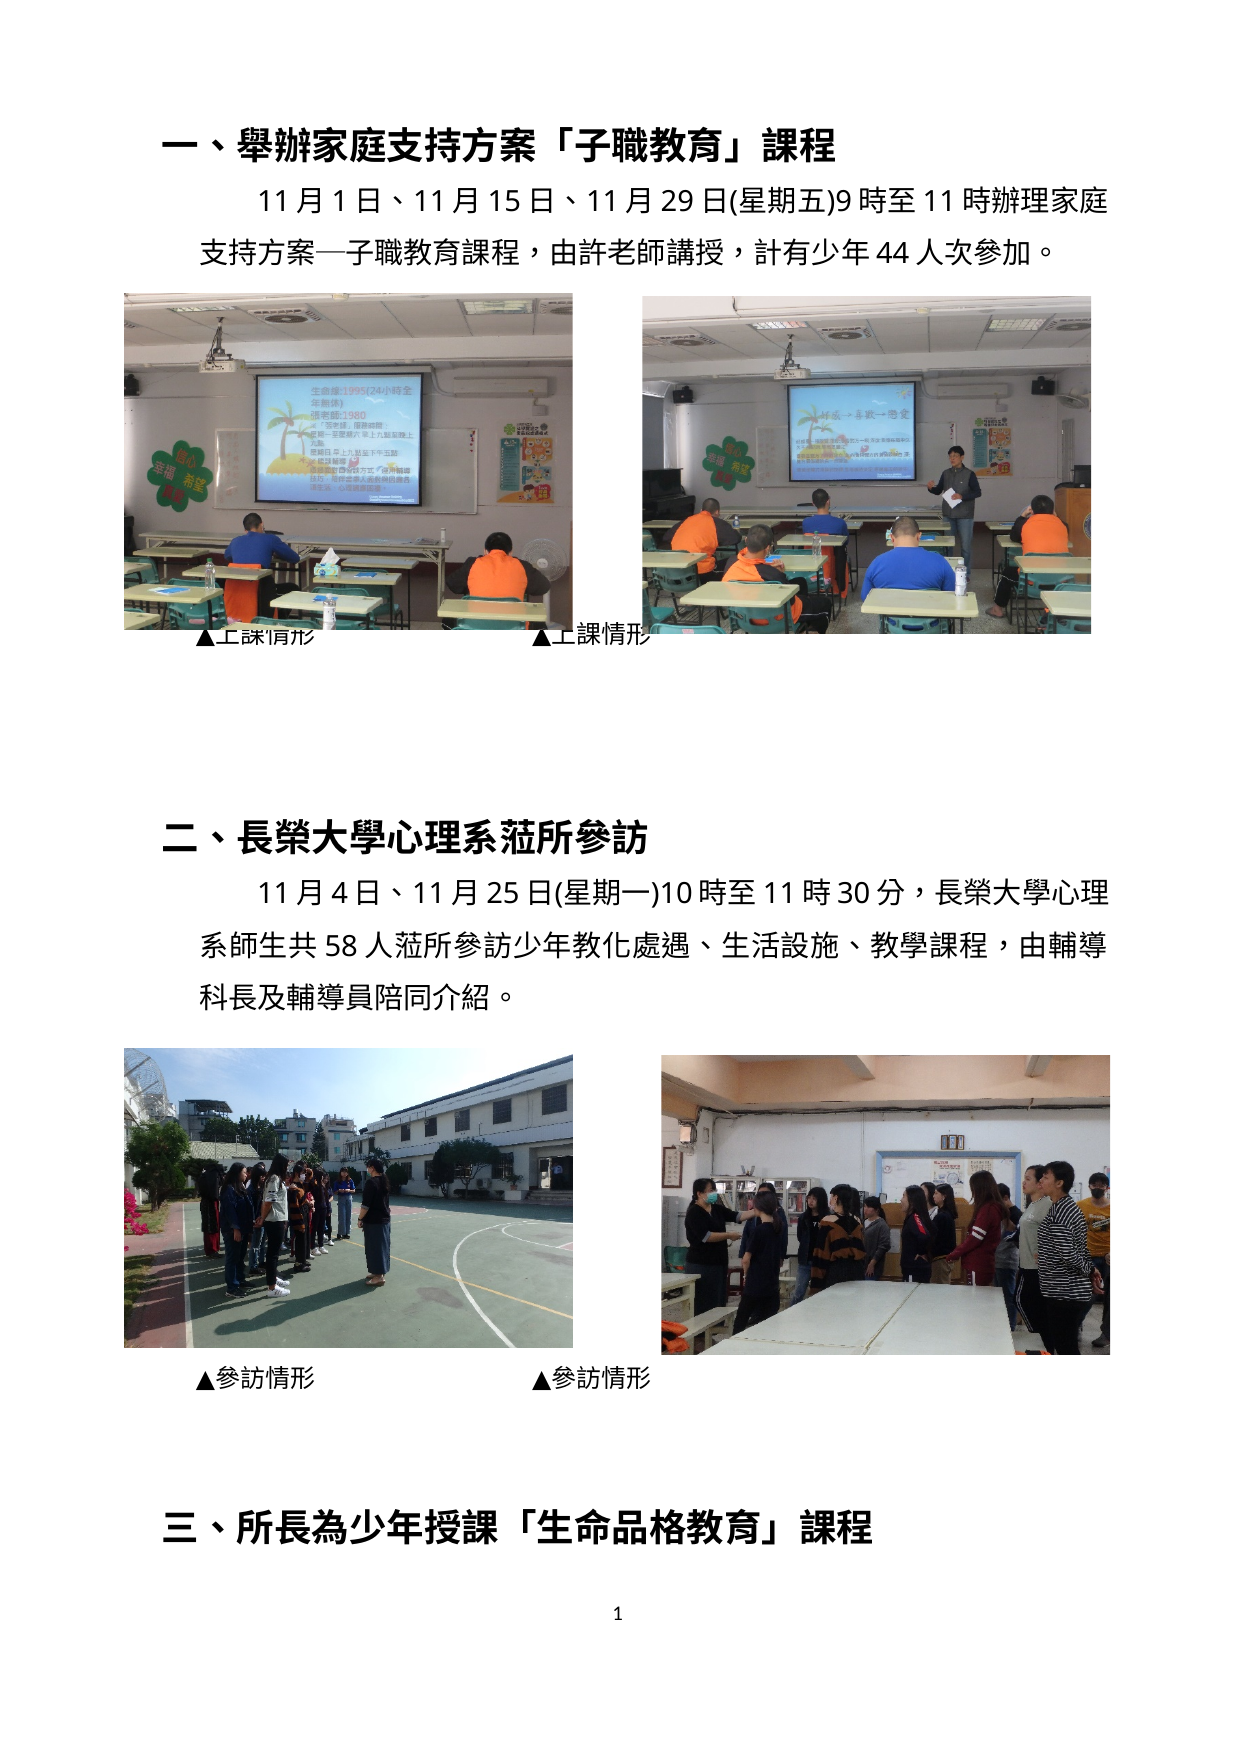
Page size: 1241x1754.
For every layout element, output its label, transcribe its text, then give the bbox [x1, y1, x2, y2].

picture [661, 1055, 1111, 1355]
text 三、所長為少年授課「生命品格教育」課程 [162, 1500, 1110, 1552]
text 一、舉辦家庭支持方案「子職教育」課程 [162, 118, 1110, 170]
text ▲參訪情形 ▲參訪情形 [124, 1346, 1110, 1398]
picture [124, 1048, 573, 1348]
picture [642, 296, 1092, 634]
text 11月4日、11月25日(星期一)10時至11時30分，長榮大學心理系師生共58人蒞所參訪少年教化處遇、生活設施、教學課程，由輔導科長及輔導員陪同介紹。 [199, 862, 1110, 1018]
text ▲上課情形 ▲上課情形 [124, 602, 1110, 654]
text 11月1日、11月15日、11月29日(星期五)9時至11時辦理家庭支持方案─子職教育課程，由許老師講授，計有少年44人次參加。 [199, 170, 1110, 274]
text 二、長榮大學心理系蒞所參訪 [162, 810, 1110, 862]
picture [124, 293, 573, 630]
